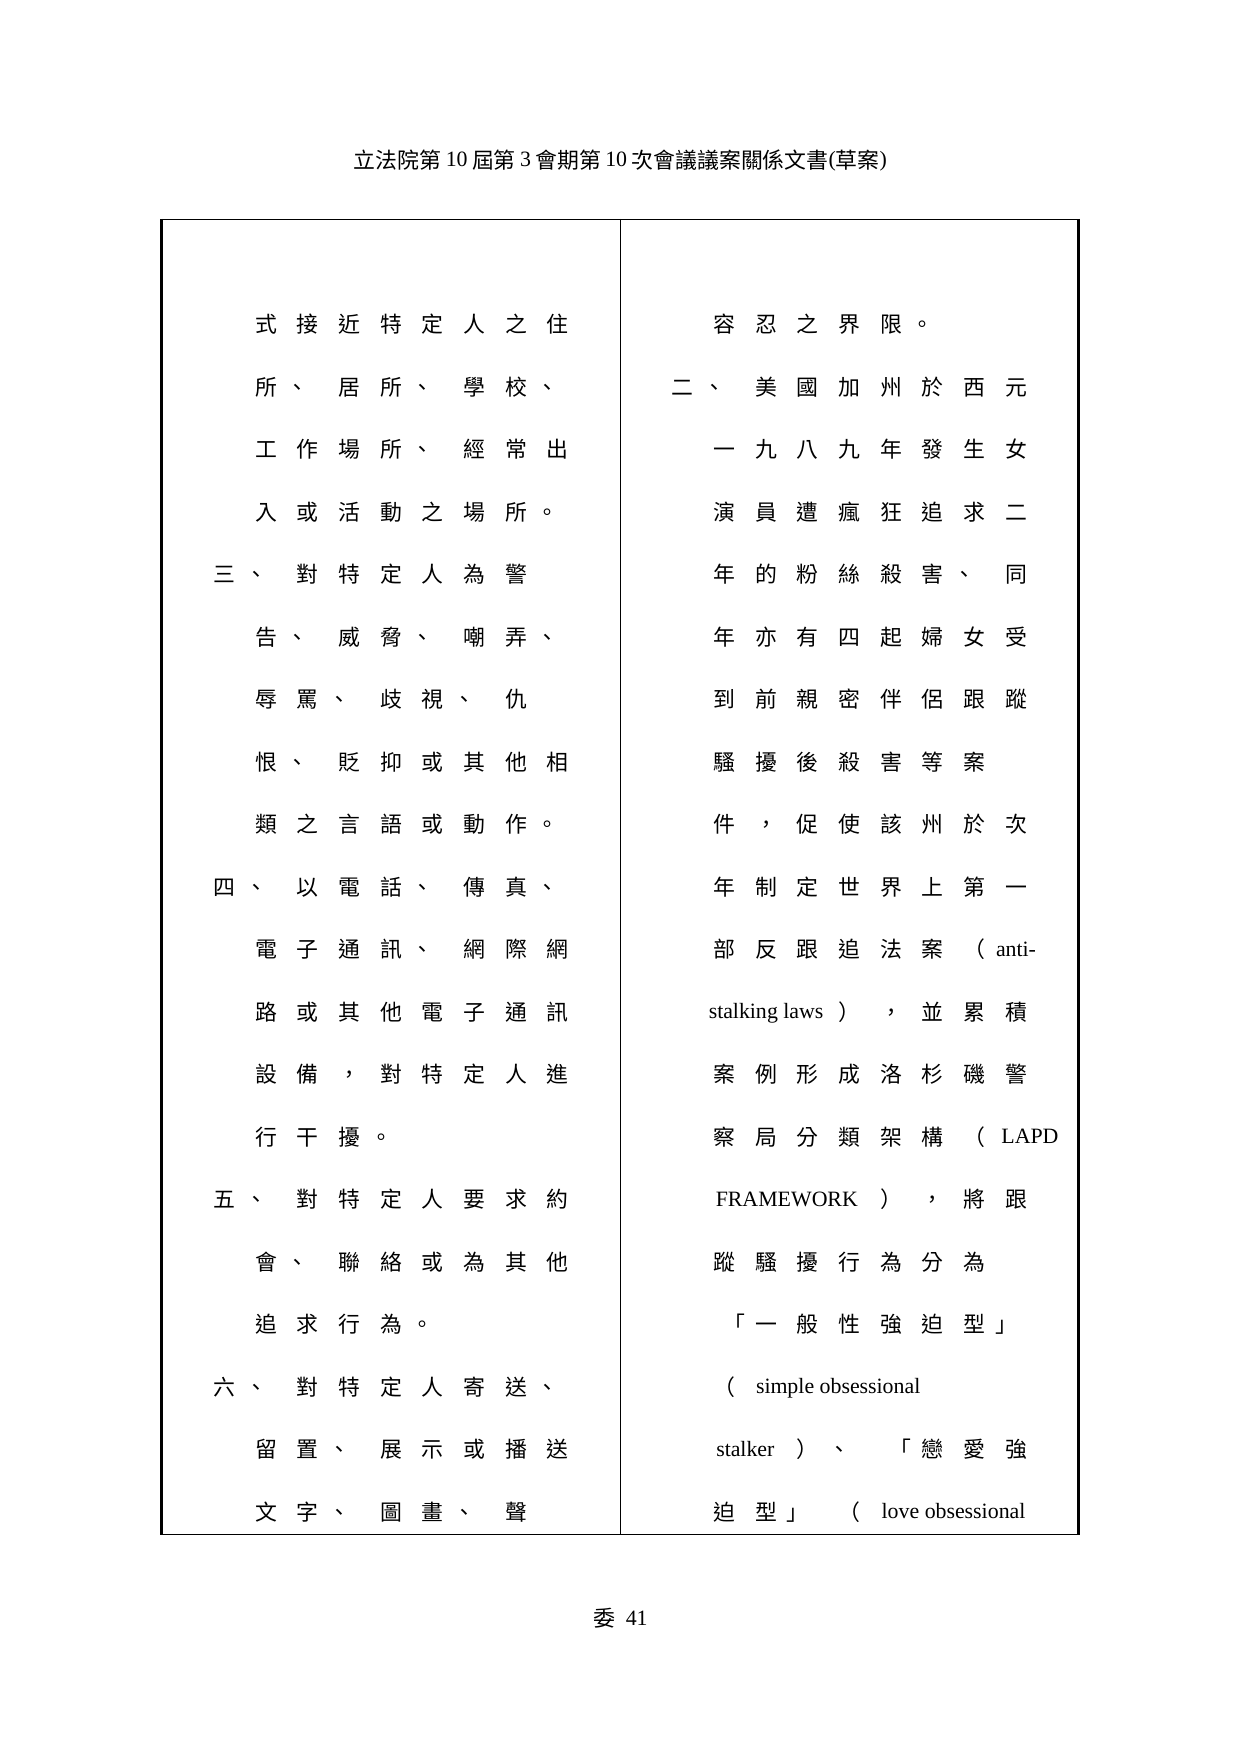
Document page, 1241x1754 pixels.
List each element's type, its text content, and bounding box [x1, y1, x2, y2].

table_cell 容忍之界限。 二、美國加州於西元一九八九年發生女演員遭瘋狂追求二年的粉絲殺害、同年亦有四起婦女受到前親密伴侶跟蹤騷擾後殺害等案件，促使該州於次年制定世界上第一部反跟追法案（anti-stalking laws），並累積案例形成洛杉磯警察局分類架構（LAPD FRAMEWORK），將跟蹤騷擾行為分為「一般性強迫型」（simple obsessional stalker）、「戀愛強迫型」（love obsessional [621, 220, 1077, 1534]
table_cell 式接近特定人之住所、居所、學校、工作場所、經常出入或活動之場所。 三、對特定人為警告、威脅、嘲弄、辱罵、歧視、仇恨、貶抑或其他相類之言語或動作。 四、以電話、傳真、電子通訊、網際網路或其他電子通訊設備，對特定人進行干擾。 五、對特定人要求約會、聯絡或為其他追求行為。 六、對特定人寄送、留置、展示或播送文字、圖畫、聲 [163, 220, 620, 1534]
